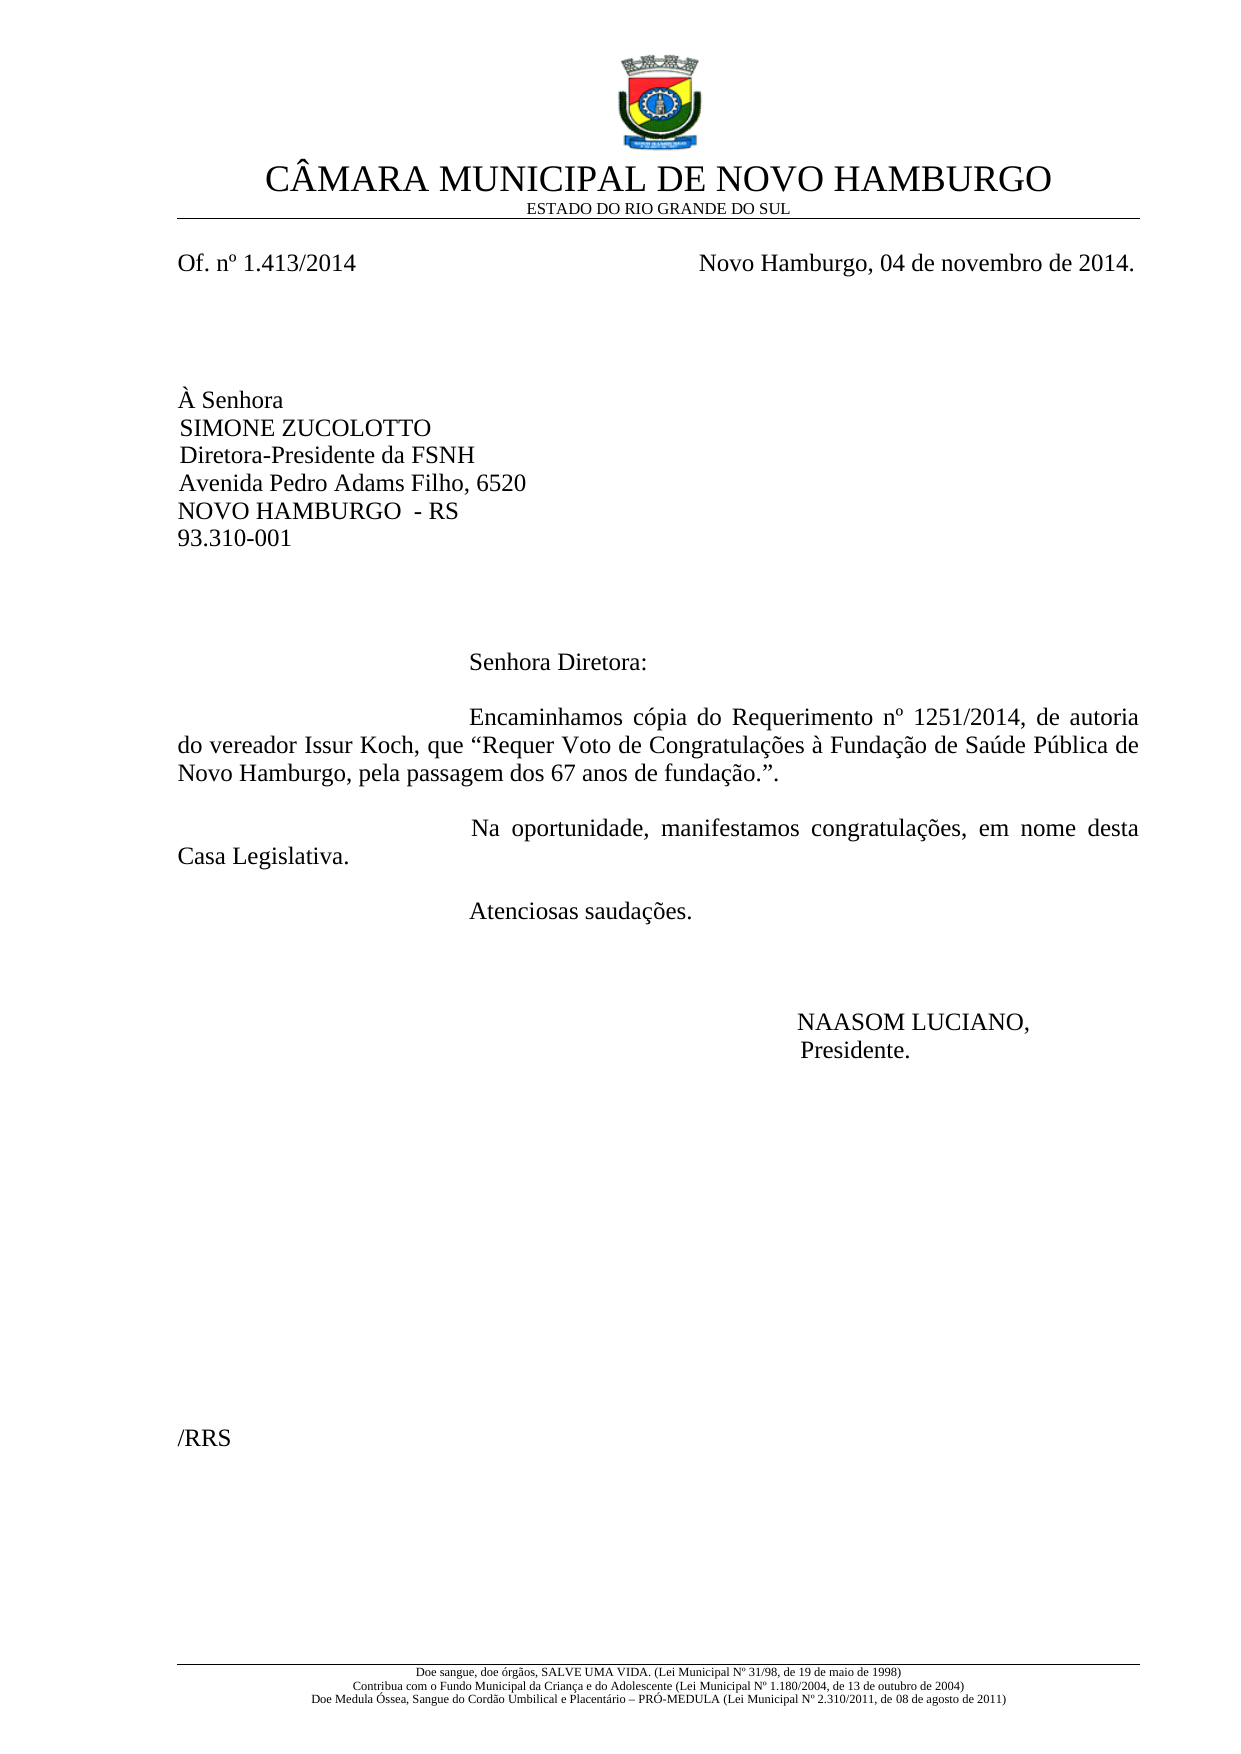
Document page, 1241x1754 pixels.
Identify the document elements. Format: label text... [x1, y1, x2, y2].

text Encaminhamos cópia do Requerimento nº 1251/2014, de autoria do vereador Issur Koch, que “Requer Voto de Congratulações à Fundação de Saúde Pública de Novo Hamburgo, pela passagem dos 67 anos de fundação.”. [177, 703, 1140, 786]
text Diretora-Presidente da FSNH [177, 441, 1140, 469]
text Atenciosas saudações. [177, 897, 1140, 925]
text À Senhora [177, 386, 1140, 414]
text Presidente. [177, 1036, 1140, 1063]
text Avenida Pedro Adams Filho, 6520 [177, 469, 1140, 497]
text /RRS [177, 1424, 1140, 1451]
text Na oportunidade, manifestamos congratulações, em nome desta Casa Legislativa. [177, 814, 1140, 869]
text NAASOM LUCIANO, [797, 1008, 1140, 1036]
text SIMONE ZUCOLOTTO [177, 414, 1140, 441]
text Senhora Diretora: [177, 648, 1140, 676]
text 93.310-001 [177, 524, 1140, 552]
text Of. nº 1.413/2014 Novo Hamburgo, 04 de novembro de 2014. [177, 249, 1140, 276]
picture [611, 47, 705, 155]
text NOVO HAMBURGO - RS [177, 497, 1140, 524]
